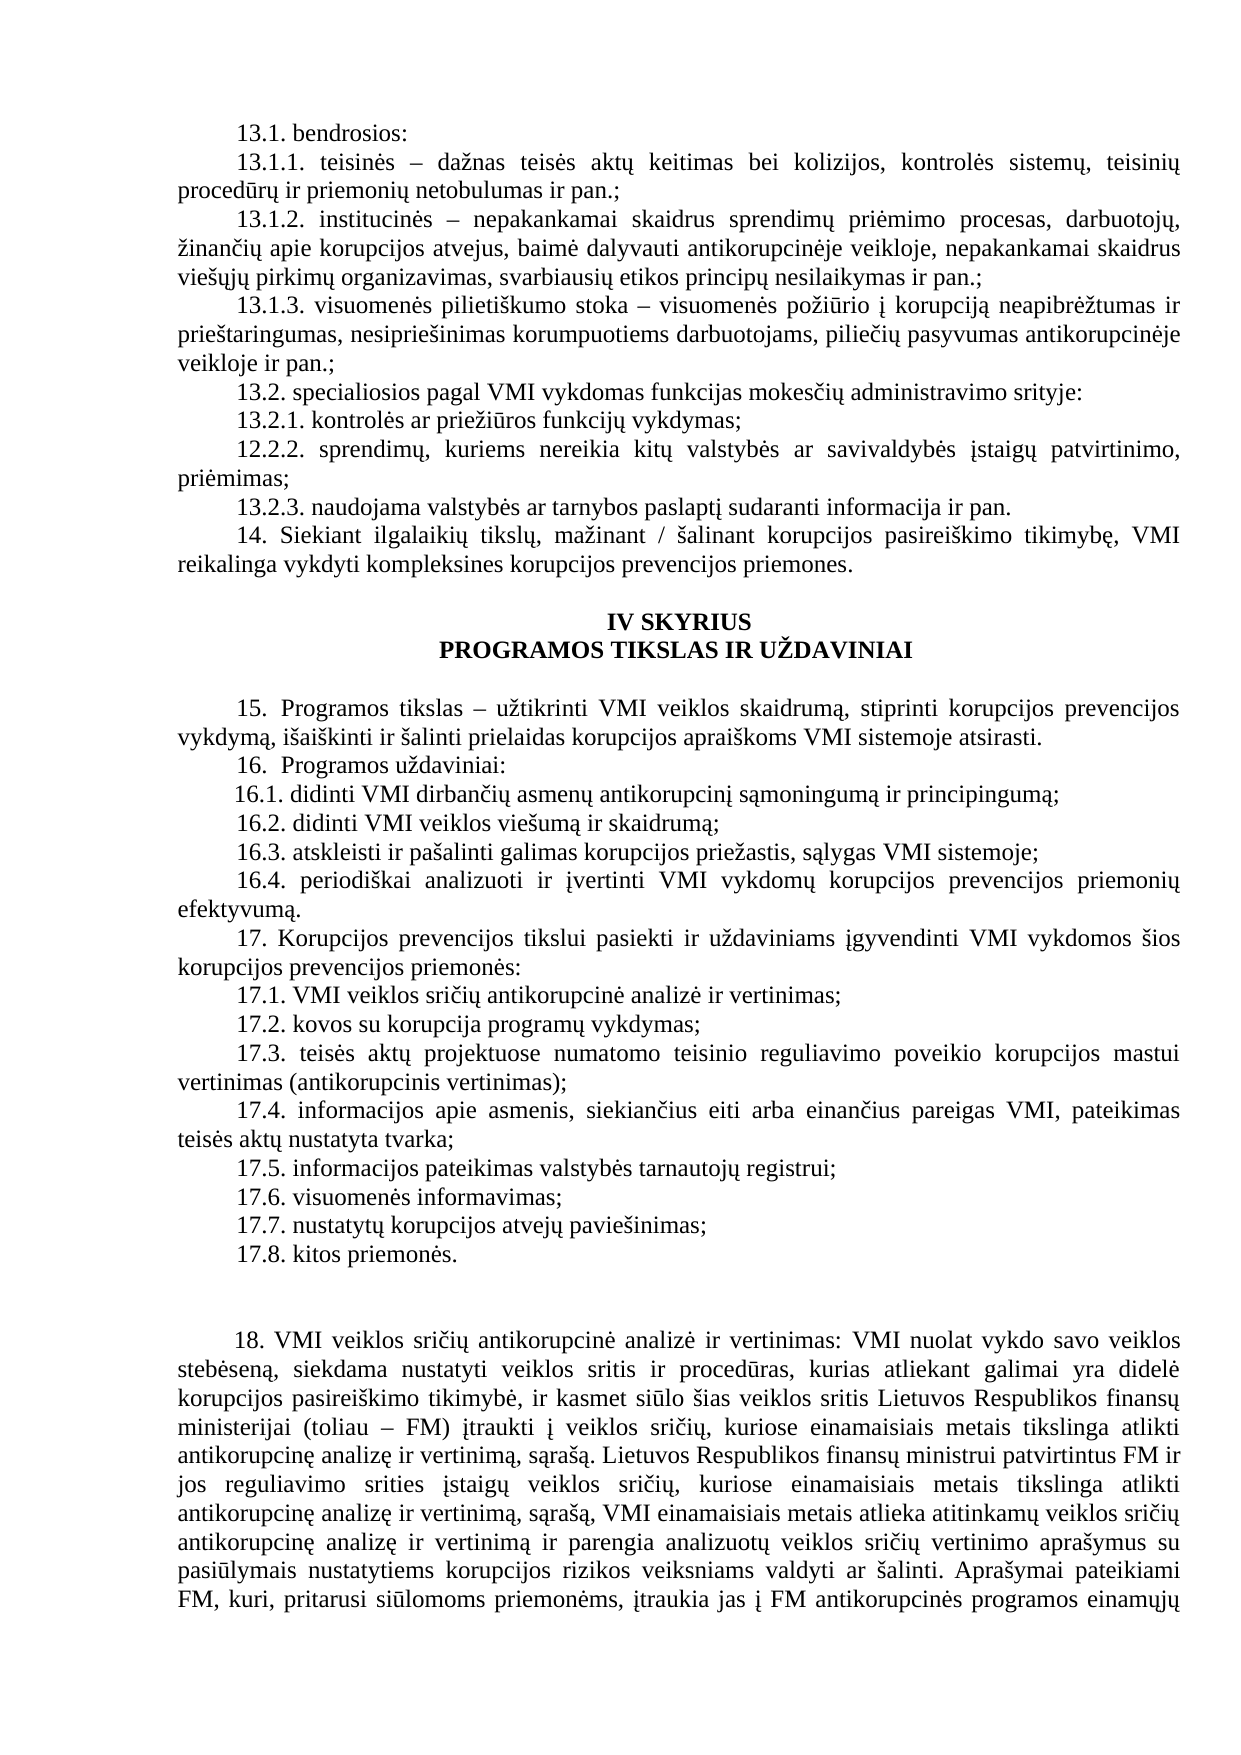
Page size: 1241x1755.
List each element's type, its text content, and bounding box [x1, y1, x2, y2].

text IV SKYRIUS [177, 607, 1181, 636]
text 13.1. bendrosios: [177, 118, 1181, 147]
text 17.2. kovos su korupcija programų vykdymas; [177, 1009, 1181, 1038]
text 18. VMI veiklos sričių antikorupcinė analizė ir vertinimas: VMI nuolat vykdo savo veiklos stebėseną, siekdama nustatyti veiklos sritis ir procedūras, kurias atliekant galimai yra didelė korupcijos pasireiškimo tikimybė, ir kasmet siūlo šias veiklos sritis Lietuvos Respublikos finansų ministerijai (toliau – FM) įtraukti į veiklos sričių, kuriose einamaisiais metais tikslinga atlikti antikorupcinę analizę ir vertinimą, sąrašą. Lietuvos Respublikos finansų ministrui patvirtintus FM ir jos reguliavimo srities įstaigų veiklos sričių, kuriose einamaisiais metais tikslinga atlikti antikorupcinę analizę ir vertinimą, sąrašą, VMI einamaisiais metais atlieka atitinkamų veiklos sričių antikorupcinę analizę ir vertinimą ir parengia analizuotų veiklos sričių vertinimo aprašymus su pasiūlymais nustatytiems korupcijos rizikos veiksniams valdyti ar šalinti. Aprašymai pateikiami FM, kuri, pritarusi siūlomoms priemonėms, įtraukia jas į FM antikorupcinės programos einamųjų [177, 1326, 1181, 1613]
text 12.2.2. sprendimų, kuriems nereikia kitų valstybės ar savivaldybės įstaigų patvirtinimo, priėmimas; [177, 434, 1181, 492]
text 13.1.2. institucinės – nepakankamai skaidrus sprendimų priėmimo procesas, darbuotojų, žinančių apie korupcijos atvejus, baimė dalyvauti antikorupcinėje veikloje, nepakankamai skaidrus viešųjų pirkimų organizavimas, svarbiausių etikos principų nesilaikymas ir pan.; [177, 204, 1181, 291]
text 13.1.3. visuomenės pilietiškumo stoka – visuomenės požiūrio į korupciją neapibrėžtumas ir prieštaringumas, nesipriešinimas korumpuotiems darbuotojams, piliečių pasyvumas antikorupcinėje veikloje ir pan.; [177, 291, 1181, 377]
text 17.5. informacijos pateikimas valstybės tarnautojų registrui; [177, 1153, 1181, 1182]
text 17.4. informacijos apie asmenis, siekiančius eiti arba einančius pareigas VMI, pateikimas teisės aktų nustatyta tvarka; [177, 1096, 1181, 1153]
text 17.7. nustatytų korupcijos atvejų paviešinimas; [177, 1211, 1181, 1239]
text 15. Programos tikslas – užtikrinti VMI veiklos skaidrumą, stiprinti korupcijos prevencijos vykdymą, išaiškinti ir šalinti prielaidas korupcijos apraiškoms VMI sistemoje atsirasti. [177, 693, 1181, 751]
text 13.2. specialiosios pagal VMI vykdomas funkcijas mokesčių administravimo srityje: [177, 377, 1181, 406]
text 17. Korupcijos prevencijos tikslui pasiekti ir uždaviniams įgyvendinti VMI vykdomos šios korupcijos prevencijos priemonės: [177, 923, 1181, 981]
text 16.2. didinti VMI veiklos viešumą ir skaidrumą; [177, 808, 1181, 837]
text 13.1.1. teisinės – dažnas teisės aktų keitimas bei kolizijos, kontrolės sistemų, teisinių procedūrų ir priemonių netobulumas ir pan.; [177, 147, 1181, 204]
text 16.1. didinti VMI dirbančių asmenų antikorupcinį sąmoningumą ir principingumą; [177, 779, 1181, 808]
text 17.3. teisės aktų projektuose numatomo teisinio reguliavimo poveikio korupcijos mastui vertinimas (antikorupcinis vertinimas); [177, 1038, 1181, 1096]
text 16. Programos uždaviniai: [177, 751, 1181, 779]
text 17.1. VMI veiklos sričių antikorupcinė analizė ir vertinimas; [177, 981, 1181, 1009]
text PROGRAMOS TIKSLAS IR UŽDAVINIAI [177, 636, 1181, 664]
text 16.4. periodiškai analizuoti ir įvertinti VMI vykdomų korupcijos prevencijos priemonių efektyvumą. [177, 866, 1181, 923]
text 13.2.3. naudojama valstybės ar tarnybos paslaptį sudaranti informacija ir pan. [177, 492, 1181, 521]
text 17.8. kitos priemonės. [177, 1239, 1181, 1268]
text 13.2.1. kontrolės ar priežiūros funkcijų vykdymas; [177, 406, 1181, 434]
text 17.6. visuomenės informavimas; [177, 1182, 1181, 1211]
text 16.3. atskleisti ir pašalinti galimas korupcijos priežastis, sąlygas VMI sistemoje; [177, 837, 1181, 866]
text 14. Siekiant ilgalaikių tikslų, mažinant / šalinant korupcijos pasireiškimo tikimybę, VMI reikalinga vykdyti kompleksines korupcijos prevencijos priemones. [177, 521, 1181, 578]
